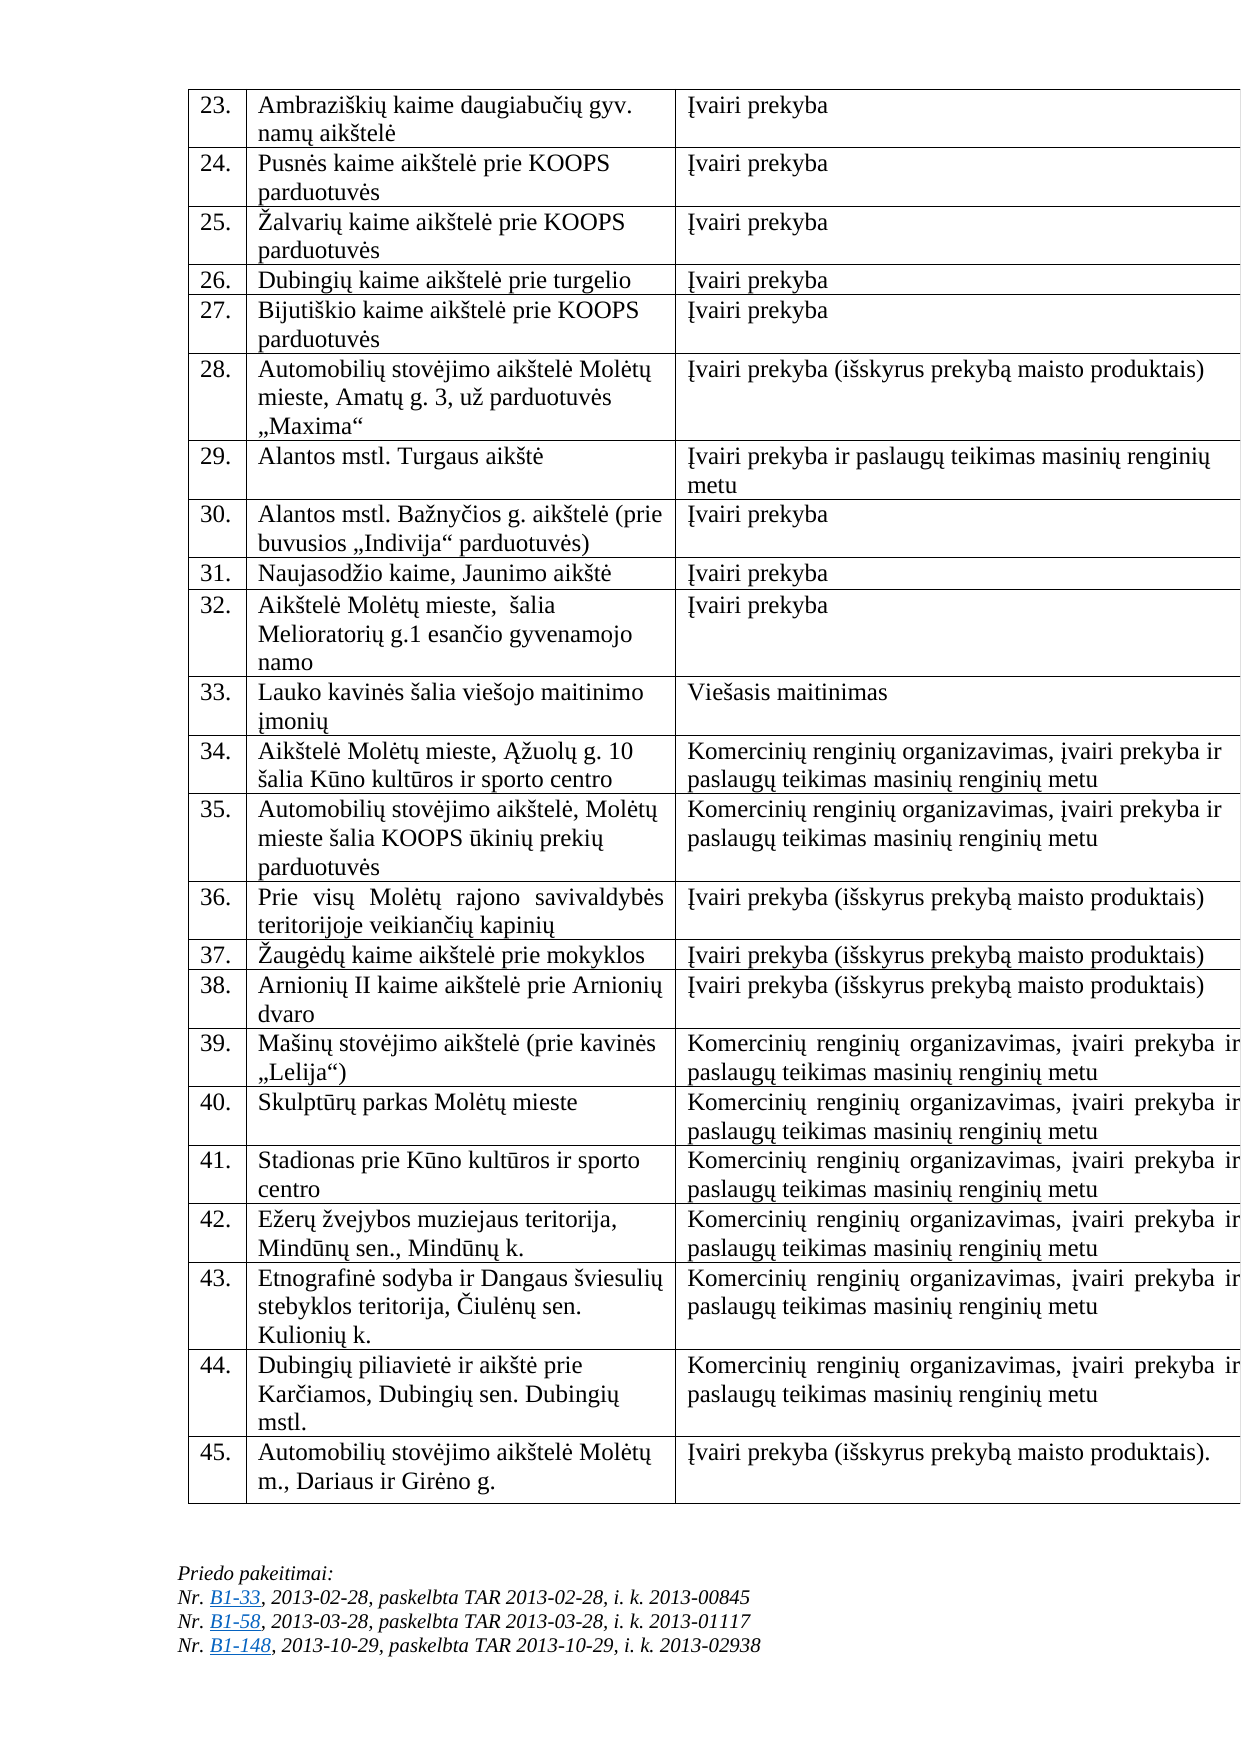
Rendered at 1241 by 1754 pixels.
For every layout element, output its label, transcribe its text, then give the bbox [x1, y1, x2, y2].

table_cell 44. [189, 1350, 246, 1436]
table_cell 43. [189, 1263, 246, 1349]
table_cell Įvairi prekyba [676, 590, 1240, 676]
table_cell Įvairi prekyba (išskyrus prekybą maisto produktais) [676, 882, 1240, 939]
table_cell Žaugėdų kaime aikštelė prie mokyklos [247, 940, 675, 969]
table_cell Žalvarių kaime aikštelė prie KOOPS parduotuvės [247, 207, 675, 264]
table_cell Lauko kavinės šalia viešojo maitinimo įmonių [247, 677, 675, 735]
table_cell Aikštelė Molėtų mieste, šalia Melioratorių g.1 esančio gyvenamojo namo [247, 590, 675, 676]
table_cell Komercinių renginių organizavimas, įvairi prekyba ir paslaugų teikimas masinių renginių metu [676, 736, 1240, 793]
table_cell Įvairi prekyba [676, 500, 1240, 557]
table_cell Įvairi prekyba ir paslaugų teikimas masinių renginių metu [676, 441, 1240, 498]
table_cell 24. [189, 148, 246, 206]
table_cell Įvairi prekyba [676, 207, 1240, 264]
table_cell 38. [189, 970, 246, 1027]
table_cell Aikštelė Molėtų mieste, Ąžuolų g. 10 šalia Kūno kultūros ir sporto centro [247, 736, 675, 793]
table_cell 33. [189, 677, 246, 735]
table_cell 34. [189, 736, 246, 793]
table_cell Komercinių renginių organizavimas, įvairi prekyba ir paslaugų teikimas masinių renginių metu [676, 1263, 1240, 1349]
table_cell Ambraziškių kaime daugiabučių gyv. namų aikštelė [247, 90, 675, 147]
table_cell 37. [189, 940, 246, 969]
table_cell Įvairi prekyba [676, 148, 1240, 206]
table_cell Komercinių renginių organizavimas, įvairi prekyba ir paslaugų teikimas masinių renginių metu [676, 1029, 1240, 1086]
table_cell 29. [189, 441, 246, 498]
table_cell 35. [189, 794, 246, 881]
table_cell Įvairi prekyba [676, 265, 1240, 294]
table_cell Įvairi prekyba (išskyrus prekybą maisto produktais) [676, 354, 1240, 440]
table_cell Viešasis maitinimas [676, 677, 1240, 735]
table_cell Komercinių renginių organizavimas, įvairi prekyba ir paslaugų teikimas masinių renginių metu [676, 1204, 1240, 1262]
table_cell Įvairi prekyba (išskyrus prekybą maisto produktais). [676, 1437, 1240, 1502]
text Nr. B1-33, 2013-02-28, paskelbta TAR 2013-02-28, i. k. 2013-00845 [177, 1585, 1181, 1609]
table_cell 26. [189, 265, 246, 294]
table_cell 45. [189, 1437, 246, 1502]
table_cell 30. [189, 500, 246, 557]
table_cell Automobilių stovėjimo aikštelė Molėtų m., Dariaus ir Girėno g. [247, 1437, 675, 1502]
table_cell 41. [189, 1146, 246, 1203]
table_cell Prie visų Molėtų rajono savivaldybės teritorijoje veikiančių kapinių [247, 882, 675, 939]
table_cell Įvairi prekyba [676, 558, 1240, 589]
table_cell Bijutiškio kaime aikštelė prie KOOPS parduotuvės [247, 295, 675, 353]
table_cell Įvairi prekyba [676, 90, 1240, 147]
table_cell 23. [189, 90, 246, 147]
table_cell Arnionių II kaime aikštelė prie Arnionių dvaro [247, 970, 675, 1027]
table_cell 31. [189, 558, 246, 589]
table_cell 42. [189, 1204, 246, 1262]
table_cell Įvairi prekyba (išskyrus prekybą maisto produktais) [676, 940, 1240, 969]
table_cell Dubingių kaime aikštelė prie turgelio [247, 265, 675, 294]
table_cell 28. [189, 354, 246, 440]
table_cell Įvairi prekyba (išskyrus prekybą maisto produktais) [676, 970, 1240, 1027]
table_cell Komercinių renginių organizavimas, įvairi prekyba ir paslaugų teikimas masinių renginių metu [676, 794, 1240, 881]
table_cell 36. [189, 882, 246, 939]
text Nr. B1-148, 2013-10-29, paskelbta TAR 2013-10-29, i. k. 2013-02938 [177, 1633, 1181, 1657]
table_cell 25. [189, 207, 246, 264]
table_cell Ežerų žvejybos muziejaus teritorija, Mindūnų sen., Mindūnų k. [247, 1204, 675, 1262]
table_cell Automobilių stovėjimo aikštelė Molėtų mieste, Amatų g. 3, už parduotuvės „Maxima“ [247, 354, 675, 440]
table_cell Skulptūrų parkas Molėtų mieste [247, 1087, 675, 1144]
table_cell Komercinių renginių organizavimas, įvairi prekyba ir paslaugų teikimas masinių renginių metu [676, 1087, 1240, 1144]
table_cell 40. [189, 1087, 246, 1144]
table_cell Dubingių piliavietė ir aikštė prie Karčiamos, Dubingių sen. Dubingių mstl. [247, 1350, 675, 1436]
table_cell Alantos mstl. Turgaus aikštė [247, 441, 675, 498]
table_cell 27. [189, 295, 246, 353]
table_cell Komercinių renginių organizavimas, įvairi prekyba ir paslaugų teikimas masinių renginių metu [676, 1146, 1240, 1203]
table_cell Naujasodžio kaime, Jaunimo aikštė [247, 558, 675, 589]
table_cell Alantos mstl. Bažnyčios g. aikštelė (prie buvusios „Indivija“ parduotuvės) [247, 500, 675, 557]
table_cell Etnografinė sodyba ir Dangaus šviesulių stebyklos teritorija, Čiulėnų sen. Kulionių k. [247, 1263, 675, 1349]
table_cell Mašinų stovėjimo aikštelė (prie kavinės „Lelija“) [247, 1029, 675, 1086]
table_cell Įvairi prekyba [676, 295, 1240, 353]
table_cell Komercinių renginių organizavimas, įvairi prekyba ir paslaugų teikimas masinių renginių metu [676, 1350, 1240, 1436]
table_cell Stadionas prie Kūno kultūros ir sporto centro [247, 1146, 675, 1203]
table_cell Pusnės kaime aikštelė prie KOOPS parduotuvės [247, 148, 675, 206]
text Nr. B1-58, 2013-03-28, paskelbta TAR 2013-03-28, i. k. 2013-01117 [177, 1609, 1181, 1633]
text Priedo pakeitimai: [177, 1561, 1181, 1585]
table_cell 32. [189, 590, 246, 676]
table_cell Automobilių stovėjimo aikštelė, Molėtų mieste šalia KOOPS ūkinių prekių parduotuvės [247, 794, 675, 881]
table_cell 39. [189, 1029, 246, 1086]
